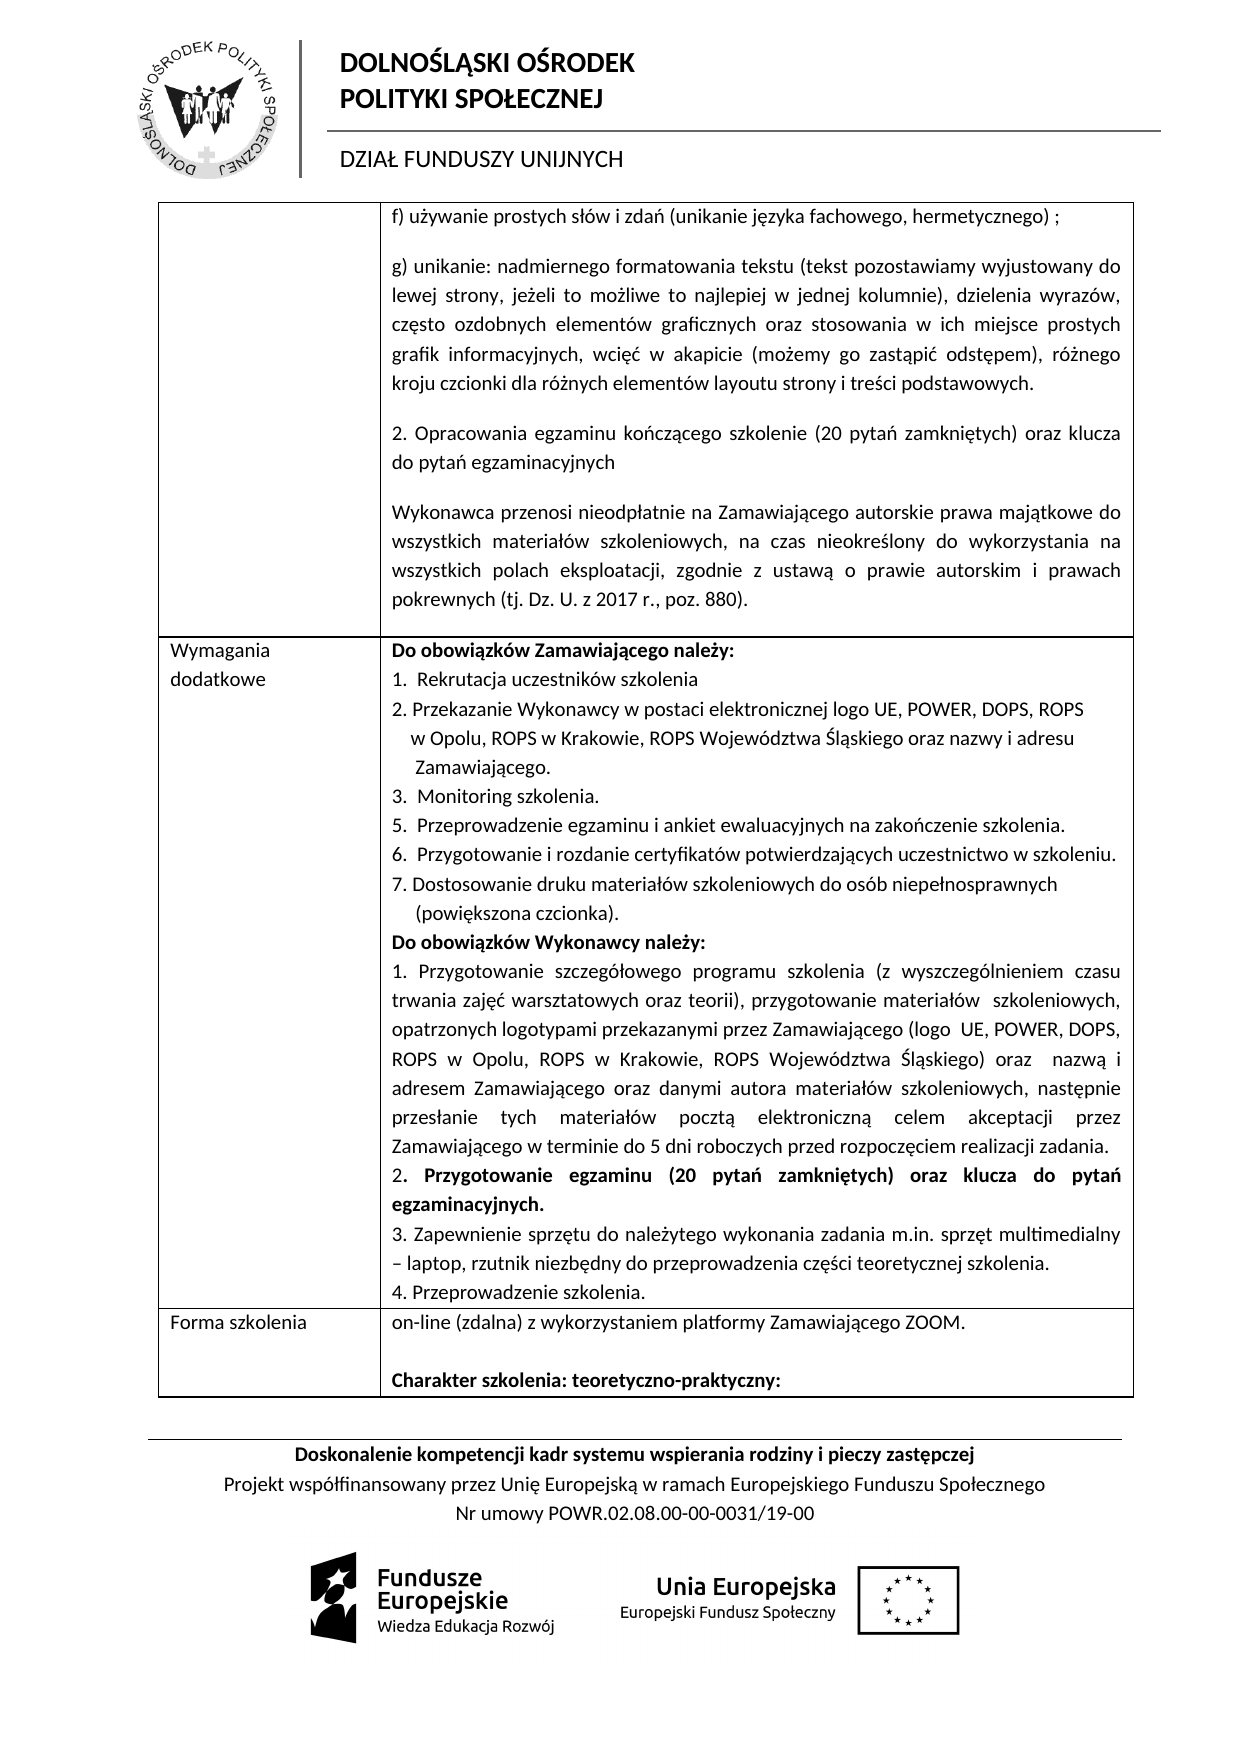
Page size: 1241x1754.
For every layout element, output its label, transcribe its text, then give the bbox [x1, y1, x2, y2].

table_cell Do obowiązków Zamawiającego należy: 1. Rekrutacja uczestników szkolenia 2. Przekazanie Wykonawcy w postaci elektronicznej logo UE, POWER, DOPS, ROPS w Opolu, ROPS w Krakowie, ROPS Województwa Śląskiego oraz nazwy i adresu Zamawiającego. 3. Monitoring szkolenia. 5. Przeprowadzenie egzaminu i ankiet ewaluacyjnych na zakończenie szkolenia. 6. Przygotowanie i rozdanie certyfikatów potwierdzających uczestnictwo w szkoleniu. 7. Dostosowanie druku materiałów szkoleniowych do osób niepełnosprawnych (powiększona czcionka). Do obowiązków Wykonawcy należy: 1. Przygotowanie szczegółowego programu szkolenia (z wyszczególnieniem czasu trwania zajęć warsztatowych oraz teorii), przygotowanie materiałów szkoleniowych, opatrzonych logotypami przekazanymi przez Zamawiającego (logo UE, POWER, DOPS, ROPS w Opolu, ROPS w Krakowie, ROPS Województwa Śląskiego) oraz nazwą i adresem Zamawiającego oraz danymi autora materiałów szkoleniowych, następnie przesłanie tych materiałów pocztą elektroniczną celem akceptacji przez Zamawiającego w terminie do 5 dni roboczych przed rozpoczęciem realizacji zadania. 2. Przygotowanie egzaminu (20 pytań zamkniętych) oraz klucza do pytań egzaminacyjnych. 3. Zapewnienie sprzętu do należytego wykonania zadania m.in. sprzęt multimedialny – laptop, rzutnik niezbędny do przeprowadzenia części teoretycznej szkolenia. 4. Przeprowadzenie szkolenia. [381, 638, 1133, 1308]
table_cell Forma szkolenia [159, 1309, 380, 1396]
table_cell f) używanie prostych słów i zdań (unikanie języka fachowego, hermetycznego) ; g) unikanie: nadmiernego formatowania tekstu (tekst pozostawiamy wyjustowany do lewej strony, jeżeli to możliwe to najlepiej w jednej kolumnie), dzielenia wyrazów, często ozdobnych elementów graficznych oraz stosowania w ich miejsce prostych grafik informacyjnych, wcięć w akapicie (możemy go zastąpić odstępem), różnego kroju czcionki dla różnych elementów layoutu strony i treści podstawowych. 2. Opracowania egzaminu kończącego szkolenie (20 pytań zamkniętych) oraz klucza do pytań egzaminacyjnych Wykonawca przenosi nieodpłatnie na Zamawiającego autorskie prawa majątkowe do wszystkich materiałów szkoleniowych, na czas nieokreślony do wykorzystania na wszystkich polach eksploatacji, zgodnie z ustawą o prawie autorskim i prawach pokrewnych (tj. Dz. U. z 2017 r., poz. 880). [381, 203, 1133, 636]
table_cell on-line (zdalna) z wykorzystaniem platformy Zamawiającego ZOOM. Charakter szkolenia: teoretyczno-praktyczny: [381, 1309, 1133, 1396]
table_cell [159, 203, 380, 636]
table_cell Wymagania dodatkowe [159, 638, 380, 1308]
